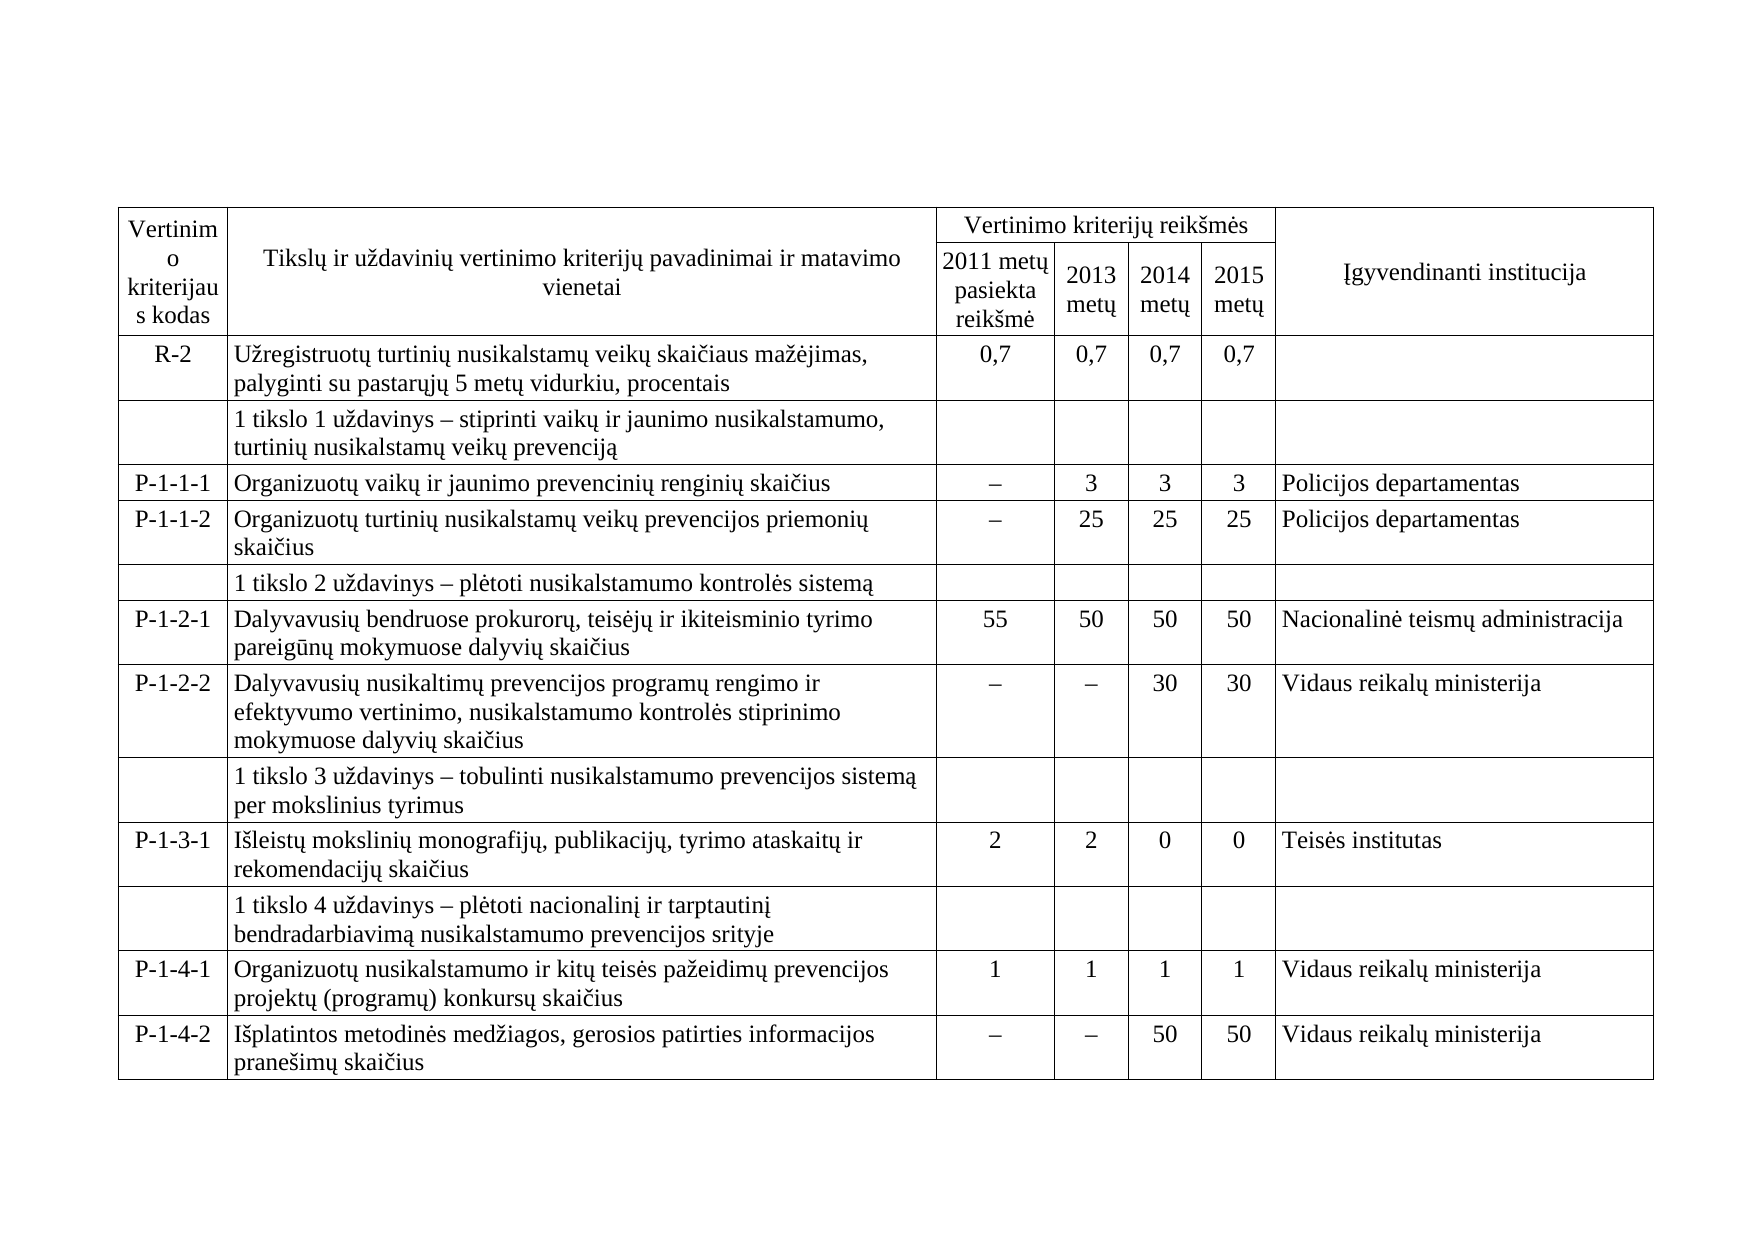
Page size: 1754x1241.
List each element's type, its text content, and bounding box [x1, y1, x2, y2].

table_cell 2 [1055, 823, 1128, 886]
table_cell 1 tikslo 4 uždavinys – plėtoti nacionalinį ir tarptautinį bendradarbiavimą nusikalstamumo prevencijos srityje [228, 887, 936, 950]
table_cell [119, 565, 227, 600]
table_cell 55 [937, 601, 1054, 664]
table_cell 2015 metų [1202, 243, 1275, 335]
table_cell 50 [1055, 601, 1128, 664]
table_cell [1276, 401, 1653, 464]
table_cell [1276, 887, 1653, 950]
table_cell P-1-2-1 [119, 601, 227, 664]
table_cell 3 [1129, 465, 1201, 500]
table_cell 3 [1202, 465, 1275, 500]
table_cell 0,7 [1202, 336, 1275, 400]
table_cell P-1-2-2 [119, 665, 227, 757]
table_cell P-1-3-1 [119, 823, 227, 886]
table_cell 1 tikslo 3 uždavinys – tobulinti nusikalstamumo prevencijos sistemą per mokslinius tyrimus [228, 758, 936, 822]
table_cell 2013 metų [1055, 243, 1128, 335]
table_cell [937, 401, 1054, 464]
table_cell [937, 565, 1054, 600]
table_cell [1129, 758, 1201, 822]
table_cell 0,7 [1129, 336, 1201, 400]
table_cell [1202, 565, 1275, 600]
table_cell 2 [937, 823, 1054, 886]
table_cell R-2 [119, 336, 227, 400]
table_cell – [937, 465, 1054, 500]
table_cell [1129, 401, 1201, 464]
table_cell [1202, 401, 1275, 464]
table_cell 50 [1129, 601, 1201, 664]
table_cell – [937, 1016, 1054, 1079]
table_cell Dalyvavusių bendruose prokurorų, teisėjų ir ikiteisminio tyrimo pareigūnų mokymuose dalyvių skaičius [228, 601, 936, 664]
table_cell [119, 887, 227, 950]
table_cell 50 [1202, 601, 1275, 664]
table_cell 1 [1202, 951, 1275, 1015]
table_cell – [1055, 1016, 1128, 1079]
table_cell 0,7 [1055, 336, 1128, 400]
table_cell Policijos departamentas [1276, 501, 1653, 564]
table_cell P-1-1-2 [119, 501, 227, 564]
table_cell 25 [1129, 501, 1201, 564]
table_cell [1129, 887, 1201, 950]
table_cell [1276, 758, 1653, 822]
table_cell [937, 887, 1054, 950]
table_cell Vidaus reikalų ministerija [1276, 951, 1653, 1015]
table_cell [1055, 401, 1128, 464]
table_cell 3 [1055, 465, 1128, 500]
table_cell [1202, 887, 1275, 950]
table_cell 2011 metų pasiekta reikšmė [937, 243, 1054, 335]
table_cell 0 [1129, 823, 1201, 886]
table_cell 50 [1129, 1016, 1201, 1079]
table_cell 2014 metų [1129, 243, 1201, 335]
table_cell 30 [1129, 665, 1201, 757]
table_cell [937, 758, 1054, 822]
table_header Vertinimo kriterijų reikšmės [937, 208, 1275, 242]
table_cell 25 [1055, 501, 1128, 564]
table_cell [1055, 565, 1128, 600]
table_cell [1129, 565, 1201, 600]
table_cell Nacionalinė teismų administracija [1276, 601, 1653, 664]
table_cell Išleistų mokslinių monografijų, publikacijų, tyrimo ataskaitų ir rekomendacijų skaičius [228, 823, 936, 886]
table_cell Teisės institutas [1276, 823, 1653, 886]
table_cell Užregistruotų turtinių nusikalstamų veikų skaičiaus mažėjimas, palyginti su pastarųjų 5 metų vidurkiu, procentais [228, 336, 936, 400]
table_cell [119, 758, 227, 822]
table_cell 1 [1129, 951, 1201, 1015]
table_cell – [937, 501, 1054, 564]
table_cell 30 [1202, 665, 1275, 757]
table_cell Policijos departamentas [1276, 465, 1653, 500]
table_cell Dalyvavusių nusikaltimų prevencijos programų rengimo ir efektyvumo vertinimo, nusikalstamumo kontrolės stiprinimo mokymuose dalyvių skaičius [228, 665, 936, 757]
table_cell Vidaus reikalų ministerija [1276, 665, 1653, 757]
table_header Vertinimo kriterijaus kodas [119, 208, 227, 335]
table_cell 1 tikslo 2 uždavinys – plėtoti nusikalstamumo kontrolės sistemą [228, 565, 936, 600]
table_cell [1276, 336, 1653, 400]
table_cell – [937, 665, 1054, 757]
table_cell 0,7 [937, 336, 1054, 400]
table_cell 1 [1055, 951, 1128, 1015]
table_cell 25 [1202, 501, 1275, 564]
table_cell – [1055, 665, 1128, 757]
table_cell 50 [1202, 1016, 1275, 1079]
table_cell P-1-1-1 [119, 465, 227, 500]
table_cell [1276, 565, 1653, 600]
table_cell [1055, 887, 1128, 950]
table_cell 1 tikslo 1 uždavinys – stiprinti vaikų ir jaunimo nusikalstamumo, turtinių nusikalstamų veikų prevenciją [228, 401, 936, 464]
table_cell [119, 401, 227, 464]
table_cell Vidaus reikalų ministerija [1276, 1016, 1653, 1079]
table_cell [1202, 758, 1275, 822]
table_cell 0 [1202, 823, 1275, 886]
table_header Tikslų ir uždavinių vertinimo kriterijų pavadinimai ir matavimo vienetai [228, 208, 936, 335]
table_cell 1 [937, 951, 1054, 1015]
table_cell Organizuotų vaikų ir jaunimo prevencinių renginių skaičius [228, 465, 936, 500]
table_cell P-1-4-2 [119, 1016, 227, 1079]
table_cell Organizuotų nusikalstamumo ir kitų teisės pažeidimų prevencijos projektų (programų) konkursų skaičius [228, 951, 936, 1015]
table_cell P-1-4-1 [119, 951, 227, 1015]
table_header Įgyvendinanti institucija [1276, 208, 1653, 335]
table_cell Išplatintos metodinės medžiagos, gerosios patirties informacijos pranešimų skaičius [228, 1016, 936, 1079]
table_cell Organizuotų turtinių nusikalstamų veikų prevencijos priemonių skaičius [228, 501, 936, 564]
table_cell [1055, 758, 1128, 822]
